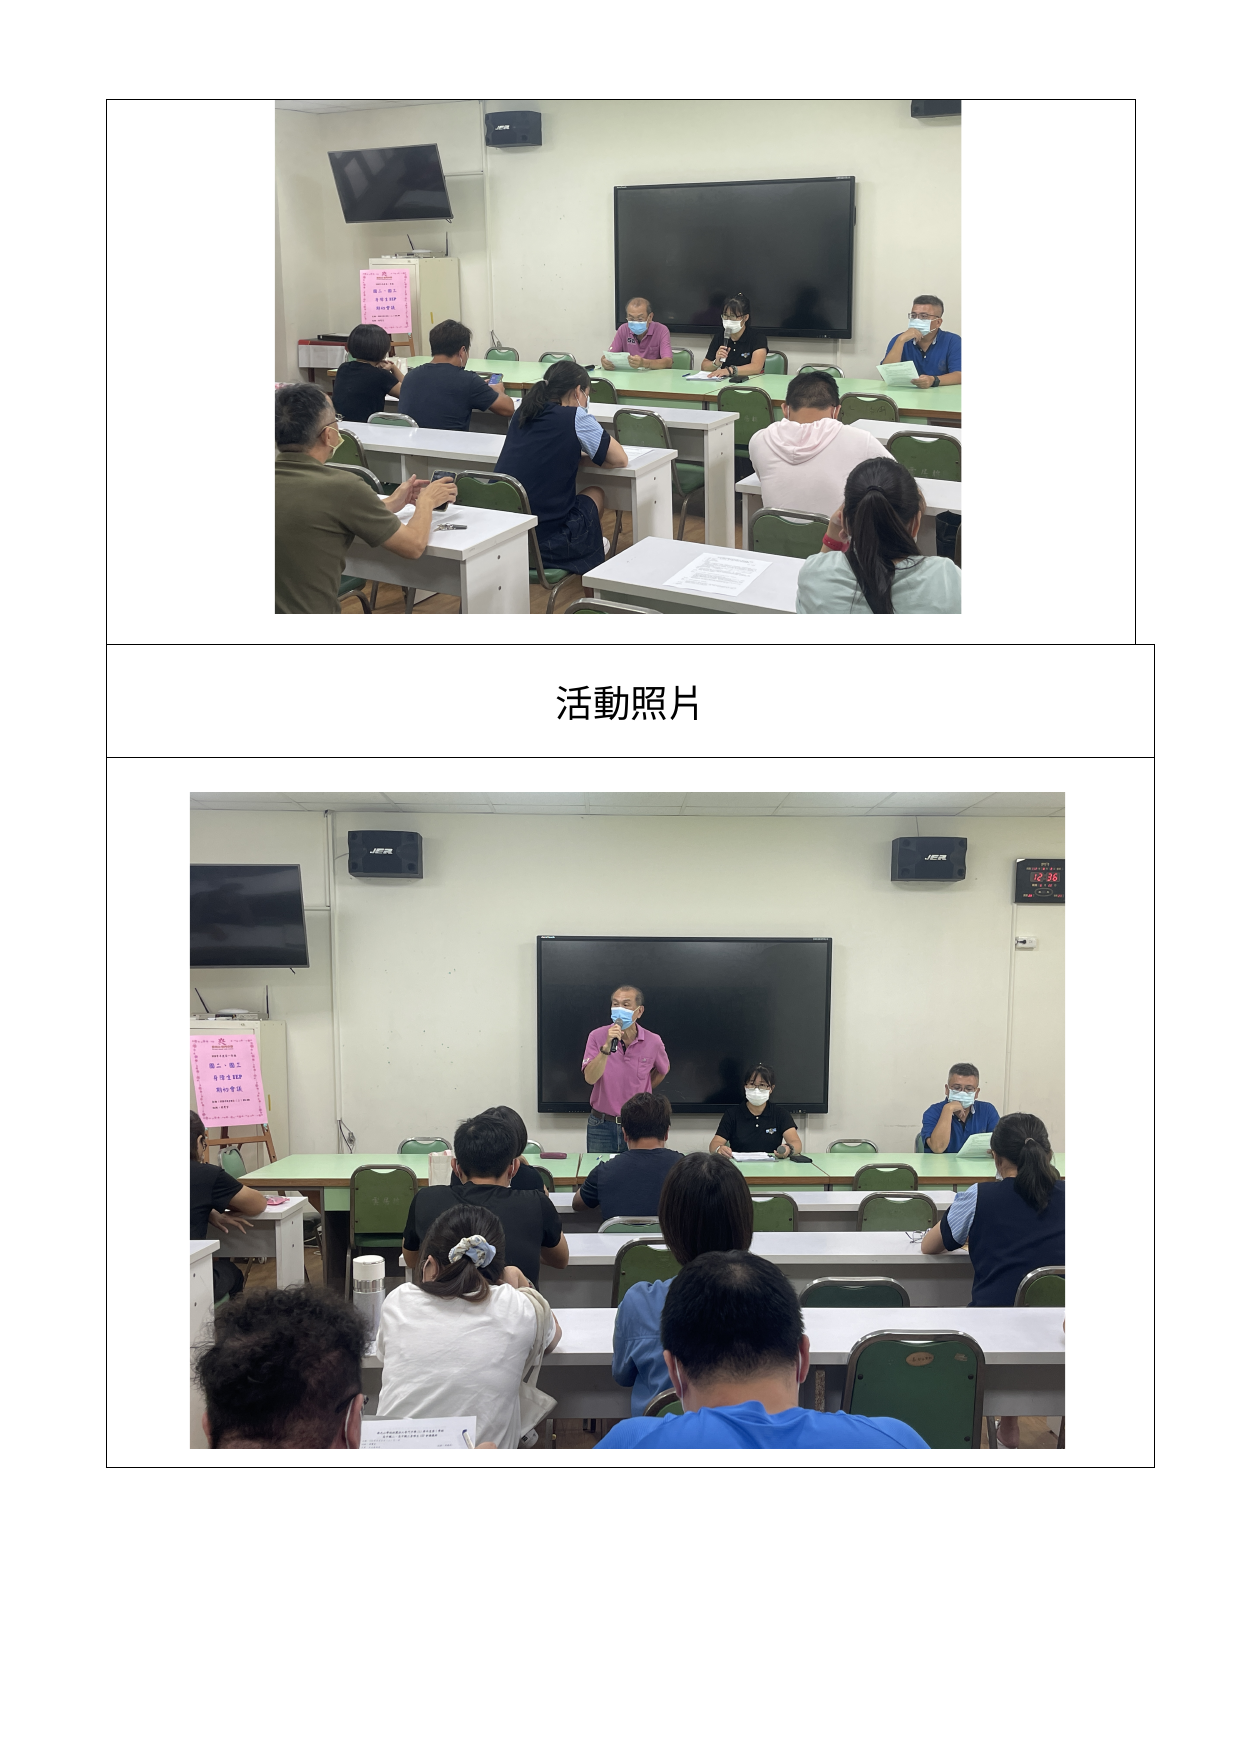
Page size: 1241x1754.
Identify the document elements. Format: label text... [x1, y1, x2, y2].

picture [189, 792, 1066, 1449]
table_cell [107, 100, 1135, 644]
table_cell [107, 758, 1154, 1467]
table_cell [1136, 99, 1154, 644]
table_cell 活動照片 [107, 645, 1154, 757]
picture [274, 100, 962, 614]
